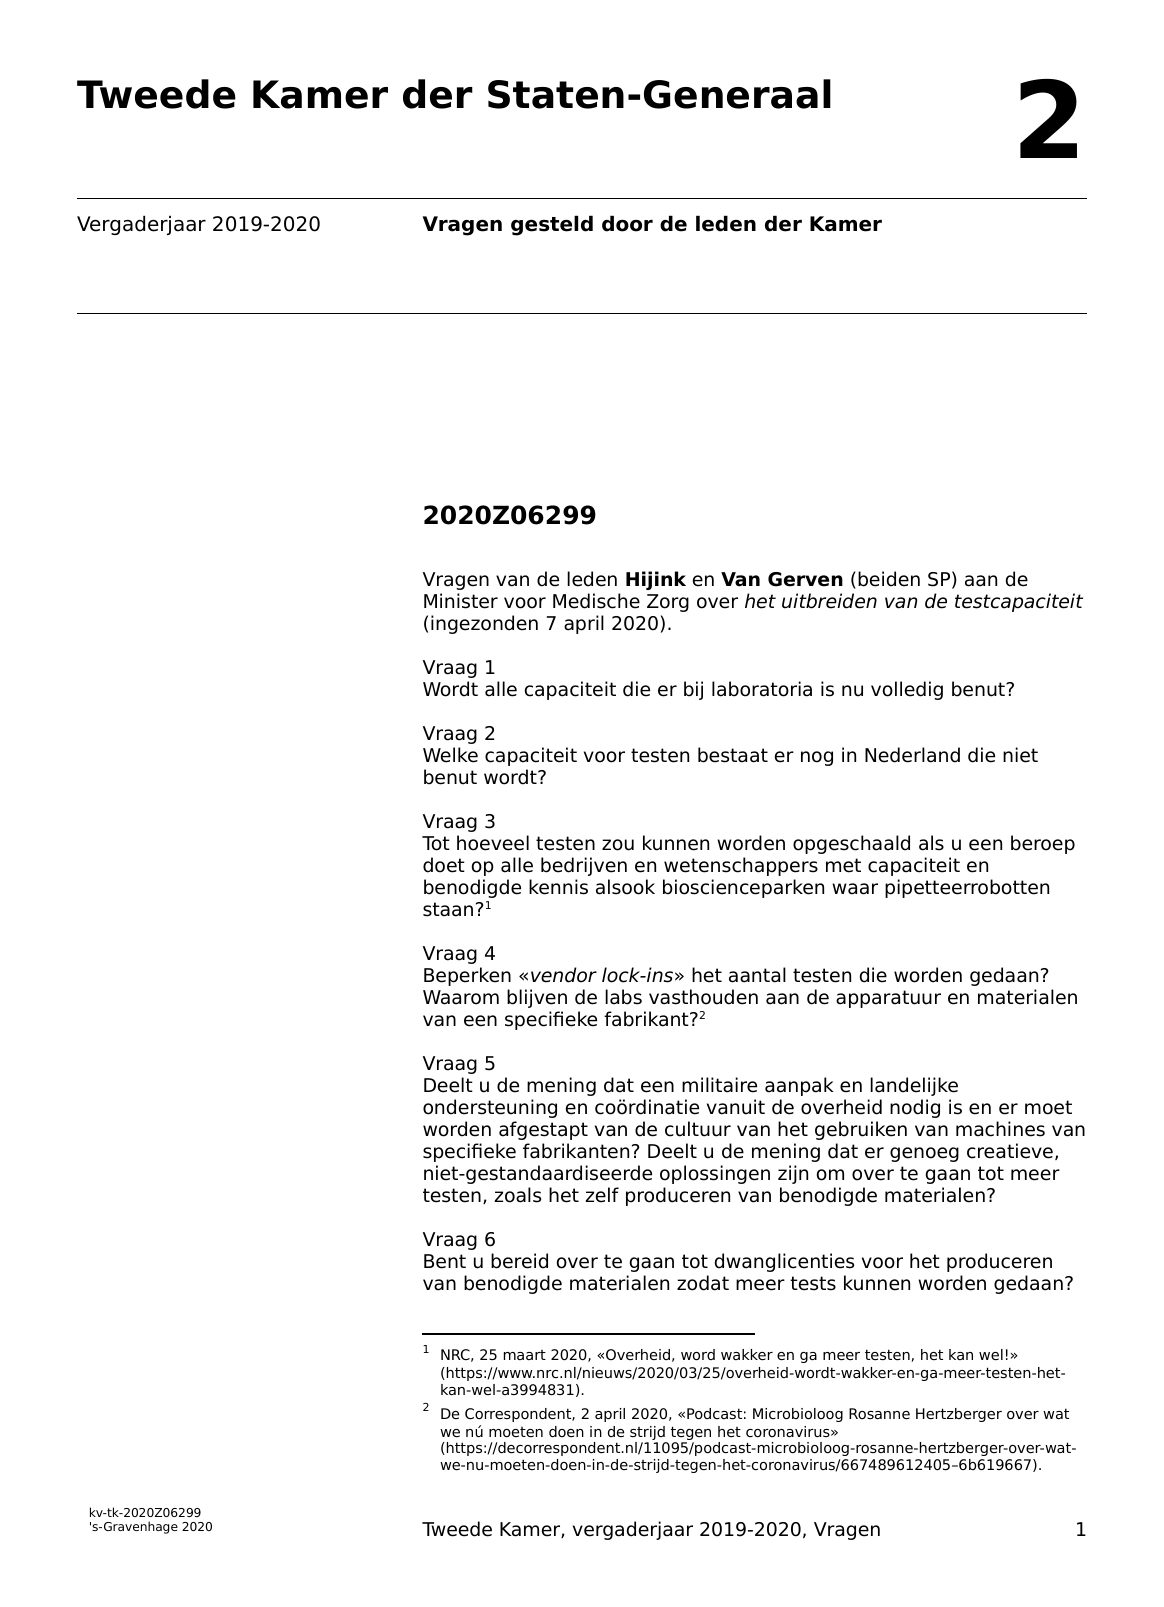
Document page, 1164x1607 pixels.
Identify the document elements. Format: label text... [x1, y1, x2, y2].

text 's-Gravenhage 2020 [88, 1520, 323, 1534]
table_cell Vergaderjaar 2019-2020 [77, 199, 422, 313]
text kv-tk-2020Z06299 [88, 1506, 323, 1520]
text Vraag 4 [422, 943, 1087, 965]
text Bent u bereid over te gaan tot dwanglicenties voor het produceren van benodigde materialen zodat meer tests kunnen worden gedaan? [422, 1251, 1087, 1295]
text 2020Z06299 [422, 501, 1087, 531]
text Welke capaciteit voor testen bestaat er nog in Nederland die niet benut wordt? [422, 745, 1087, 789]
table_header 2 [886, 59, 1087, 198]
text Vragen van de leden Hijink en Van Gerven (beiden SP) aan de Minister voor Medische Zorg over het uitbreiden van de testcapaciteit (ingezonden 7 april 2020). [422, 569, 1087, 635]
text Tot hoeveel testen zou kunnen worden opgeschaald als u een beroep doet op alle bedrijven en wetenschappers met capaciteit en benodigde kennis alsook bioscienceparken waar pipetteerrobotten staan? [422, 833, 1087, 921]
text Vraag 6 [422, 1229, 1087, 1251]
text Vraag 2 [422, 723, 1087, 745]
table_cell Vragen gesteld door de leden der Kamer [422, 199, 1087, 313]
text Wordt alle capaciteit die er bij laboratoria is nu volledig benut? [422, 679, 1087, 701]
text Deelt u de mening dat een militaire aanpak en landelijke ondersteuning en coördinatie vanuit de overheid nodig is en er moet worden afgestapt van de cultuur van het gebruiken van machines van specifieke fabrikanten? Deelt u de mening dat er genoeg creatieve, niet-gestandaardiseerde oplossingen zijn om over te gaan tot meer testen, zoals het zelf produceren van benodigde materialen? [422, 1075, 1087, 1207]
text NRC, 25 maart 2020, «Overheid, word wakker en ga meer testen, het kan wel!» (https://www.nrc.nl/nieuws/2020/03/25/overheid-wordt-wakker-en-ga-meer-testen-het-kan-wel-a3994831). [422, 1343, 1087, 1399]
text Beperken «vendor lock-ins» het aantal testen die worden gedaan? Waarom blijven de labs vasthouden aan de apparatuur en materialen van een specifieke fabrikant? [422, 965, 1087, 1031]
text Vraag 5 [422, 1053, 1087, 1075]
text Vraag 1 [422, 657, 1087, 679]
text De Correspondent, 2 april 2020, «Podcast: Microbioloog Rosanne Hertzberger over wat we nú moeten doen in de strijd tegen het coronavirus» (https://decorrespondent.nl/11095/podcast-microbioloog-rosanne-hertzberger-over-wat-we-nu-moeten-doen-in-de-strijd-tegen-het-coronavirus/667489612405–6b619667). [422, 1402, 1087, 1474]
table_header Tweede Kamer der Staten-Generaal [77, 59, 886, 198]
text Vraag 3 [422, 811, 1087, 833]
